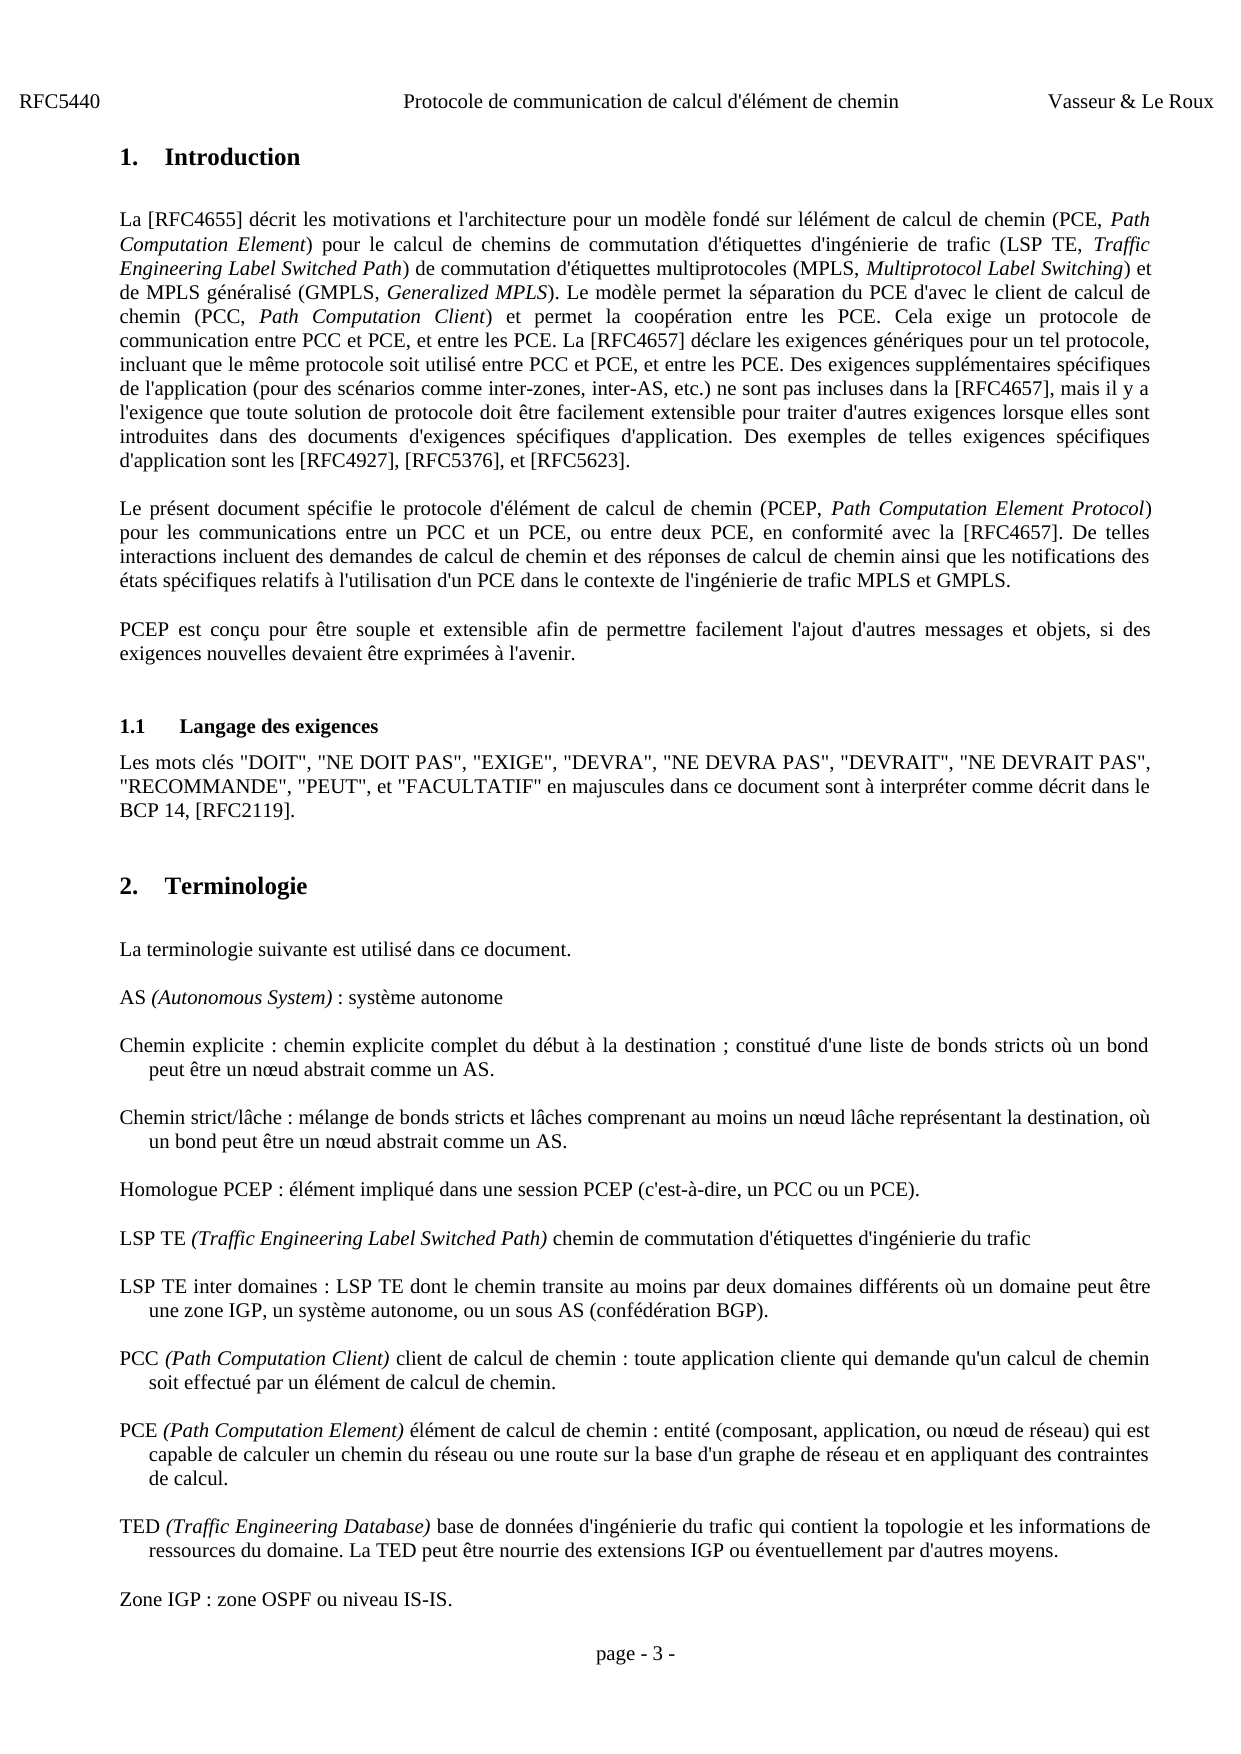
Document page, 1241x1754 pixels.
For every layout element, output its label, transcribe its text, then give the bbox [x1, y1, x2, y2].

subtitle 1.1 Langage des exigences [119, 714, 1152, 738]
subtitle 1. Introduction [119, 142, 1152, 171]
text LSP TE inter domaines : LSP TE dont le chemin transite au moins par deux domaines différents où un domaine peut être une zone IGP, un système autonome, ou un sous AS (confédération BGP). [119, 1274, 1152, 1322]
text Les mots clés "DOIT", "NE DOIT PAS", "EXIGE", "DEVRA", "NE DEVRA PAS", "DEVRAIT", "NE DEVRAIT PAS", "RECOMMANDE", "PEUT", et "FACULTATIF" en majuscules dans ce document sont à interpréter comme décrit dans le BCP 14, [RFC2119]. [119, 750, 1152, 822]
text La terminologie suivante est utilisé dans ce document. [119, 937, 1152, 961]
subtitle 2. Terminologie [119, 871, 1152, 900]
text Chemin explicite : chemin explicite complet du début à la destination ; constitué d'une liste de bonds stricts où un bond peut être un nœud abstrait comme un AS. [119, 1033, 1152, 1081]
text Homologue PCEP : élément impliqué dans une session PCEP (c'est-à-dire, un PCC ou un PCE). [119, 1177, 1152, 1201]
text AS (Autonomous System) : système autonome [119, 985, 1152, 1009]
text Chemin strict/lâche : mélange de bonds stricts et lâches comprenant au moins un nœud lâche représentant la destination, où un bond peut être un nœud abstrait comme un AS. [119, 1105, 1152, 1153]
text La [RFC4655] décrit les motivations et l'architecture pour un modèle fondé sur lélément de calcul de chemin (PCE, Path Computation Element) pour le calcul de chemins de commutation d'étiquettes d'ingénierie de trafic (LSP TE, Traffic Engineering Label Switched Path) de commutation d'étiquettes multiprotocoles (MPLS, Multiprotocol Label Switching) et de MPLS généralisé (GMPLS, Generalized MPLS). Le modèle permet la séparation du PCE d'avec le client de calcul de chemin (PCC, Path Computation Client) et permet la coopération entre les PCE. Cela exige un protocole de communication entre PCC et PCE, et entre les PCE. La [RFC4657] déclare les exigences génériques pour un tel protocole, incluant que le même protocole soit utilisé entre PCC et PCE, et entre les PCE. Des exigences supplémentaires spécifiques de l'application (pour des scénarios comme inter-zones, inter-AS, etc.) ne sont pas incluses dans la [RFC4657], mais il y a l'exigence que toute solution de protocole doit être facilement extensible pour traiter d'autres exigences lorsque elles sont introduites dans des documents d'exigences spécifiques d'application. Des exemples de telles exigences spécifiques d'application sont les [RFC4927], [RFC5376], et [RFC5623]. [119, 207, 1152, 472]
text PCE (Path Computation Element) élément de calcul de chemin : entité (composant, application, ou nœud de réseau) qui est capable de calculer un chemin du réseau ou une route sur la base d'un graphe de réseau et en appliquant des contraintes de calcul. [119, 1418, 1152, 1490]
text LSP TE (Traffic Engineering Label Switched Path) chemin de commutation d'étiquettes d'ingénierie du trafic [119, 1226, 1152, 1249]
text PCC (Path Computation Client) client de calcul de chemin : toute application cliente qui demande qu'un calcul de chemin soit effectué par un élément de calcul de chemin. [119, 1346, 1152, 1394]
text Le présent document spécifie le protocole d'élément de calcul de chemin (PCEP, Path Computation Element Protocol) pour les communications entre un PCC et un PCE, ou entre deux PCE, en conformité avec la [RFC4657]. De telles interactions incluent des demandes de calcul de chemin et des réponses de calcul de chemin ainsi que les notifications des états spécifiques relatifs à l'utilisation d'un PCE dans le contexte de l'ingénierie de trafic MPLS et GMPLS. [119, 496, 1152, 592]
text TED (Traffic Engineering Database) base de données d'ingénierie du trafic qui contient la topologie et les informations de ressources du domaine. La TED peut être nourrie des extensions IGP ou éventuellement par d'autres moyens. [119, 1514, 1152, 1562]
text PCEP est conçu pour être souple et extensible afin de permettre facilement l'ajout d'autres messages et objets, si des exigences nouvelles devaient être exprimées à l'avenir. [119, 616, 1152, 664]
text Zone IGP : zone OSPF ou niveau IS-IS. [119, 1586, 1152, 1611]
